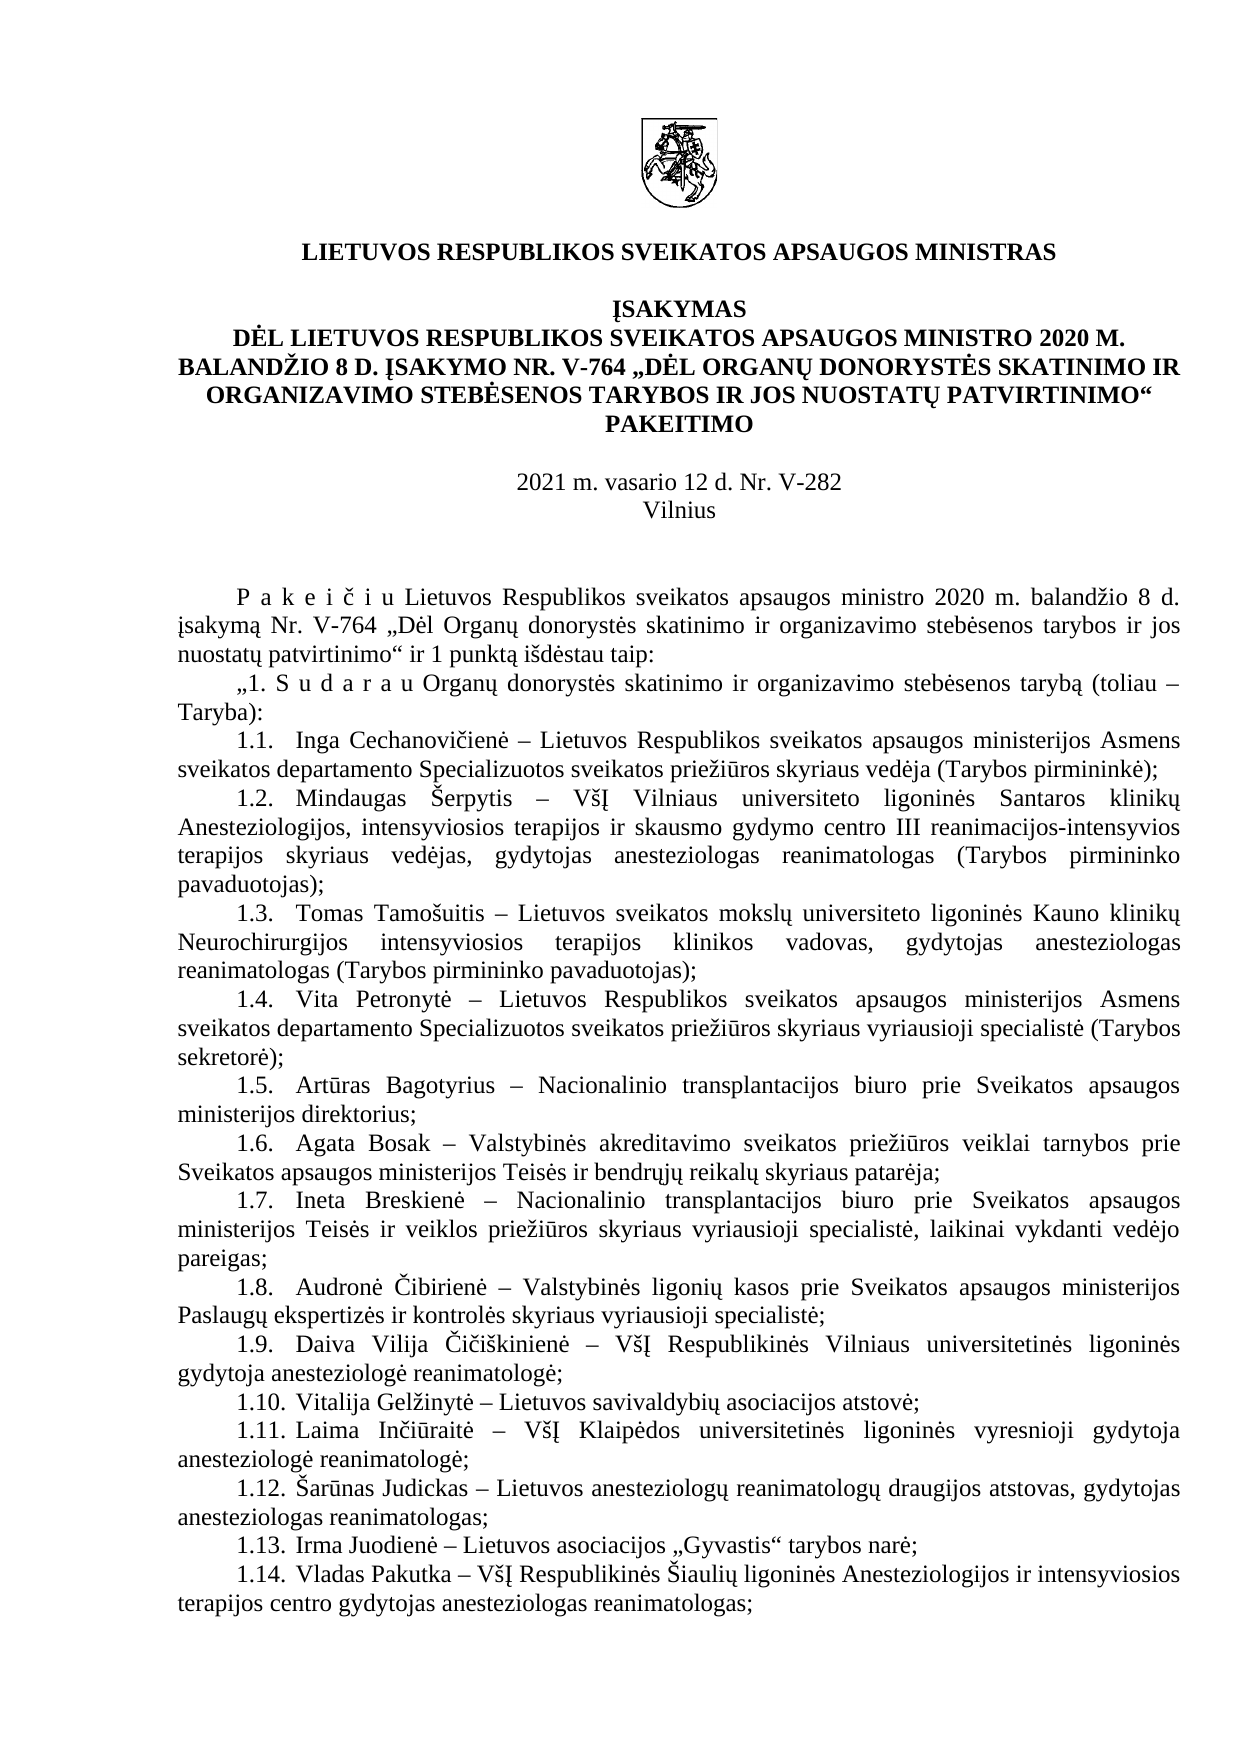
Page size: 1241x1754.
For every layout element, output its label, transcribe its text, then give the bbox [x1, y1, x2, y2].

text 1.11. Laima Inčiūraitė – VšĮ Klaipėdos universitetinės ligoninės vyresnioji gydytoja anesteziologė reanimatologė; [177, 1415, 1181, 1473]
text 1.10. Vitalija Gelžinytė – Lietuvos savivaldybių asociacijos atstovė; [177, 1387, 1181, 1415]
text 2021 m. vasario 12 d. Nr. V-282 [177, 467, 1181, 495]
text 1.5. Artūras Bagotyrius – Nacionalinio transplantacijos biuro prie Sveikatos apsaugos ministerijos direktorius; [177, 1070, 1181, 1128]
text DĖL LIETUVOS RESPUBLIKOS SVEIKATOS APSAUGOS MINISTRO 2020 M. BALANDŽIO 8 D. ĮSAKYMO NR. V-764 „DĖL ORGANŲ DONORYSTĖS SKATINIMO IR ORGANIZAVIMO STEBĖSENOS TARYBOS IR JOS NUOSTATŲ PATVIRTINIMO“ PAKEITIMO [177, 323, 1181, 438]
text P a k e i č i u Lietuvos Respublikos sveikatos apsaugos ministro 2020 m. balandžio 8 d. įsakymą Nr. V-764 „Dėl Organų donorystės skatinimo ir organizavimo stebėsenos tarybos ir jos nuostatų patvirtinimo“ ir 1 punktą išdėstau taip: [177, 582, 1181, 668]
text 1.13. Irma Juodienė – Lietuvos asociacijos „Gyvastis“ tarybos narė; [177, 1530, 1181, 1559]
text „1. S u d a r a u Organų donorystės skatinimo ir organizavimo stebėsenos tarybą (toliau – Taryba): [177, 668, 1181, 725]
text 1.2. Mindaugas Šerpytis – VšĮ Vilniaus universiteto ligoninės Santaros klinikų Anesteziologijos, intensyviosios terapijos ir skausmo gydymo centro III reanimacijos-intensyvios terapijos skyriaus vedėjas, gydytojas anesteziologas reanimatologas (Tarybos pirmininko pavaduotojas); [177, 783, 1181, 898]
text Vilnius [177, 495, 1181, 524]
text 1.6. Agata Bosak – Valstybinės akreditavimo sveikatos priežiūros veiklai tarnybos prie Sveikatos apsaugos ministerijos Teisės ir bendrųjų reikalų skyriaus patarėja; [177, 1128, 1181, 1185]
text 1.1. Inga Cechanovičienė – Lietuvos Respublikos sveikatos apsaugos ministerijos Asmens sveikatos departamento Specializuotos sveikatos priežiūros skyriaus vedėja (Tarybos pirmininkė); [177, 725, 1181, 783]
text 1.8. Audronė Čibirienė – Valstybinės ligonių kasos prie Sveikatos apsaugos ministerijos Paslaugų ekspertizės ir kontrolės skyriaus vyriausioji specialistė; [177, 1272, 1181, 1329]
text LIETUVOS RESPUBLIKOS SVEIKATOS APSAUGOS MINISTRAS [177, 237, 1181, 265]
text 1.7. Ineta Breskienė – Nacionalinio transplantacijos biuro prie Sveikatos apsaugos ministerijos Teisės ir veiklos priežiūros skyriaus vyriausioji specialistė, laikinai vykdanti vedėjo pareigas; [177, 1185, 1181, 1272]
text 1.4. Vita Petronytė – Lietuvos Respublikos sveikatos apsaugos ministerijos Asmens sveikatos departamento Specializuotos sveikatos priežiūros skyriaus vyriausioji specialistė (Tarybos sekretorė); [177, 984, 1181, 1070]
text 1.14. Vladas Pakutka – VšĮ Respublikinės Šiaulių ligoninės Anesteziologijos ir intensyviosios terapijos centro gydytojas anesteziologas reanimatologas; [177, 1559, 1181, 1617]
text 1.12. Šarūnas Judickas – Lietuvos anesteziologų reanimatologų draugijos atstovas, gydytojas anesteziologas reanimatologas; [177, 1473, 1181, 1530]
text ĮSAKYMAS [177, 294, 1181, 323]
text 1.9. Daiva Vilija Čičiškinienė – VšĮ Respublikinės Vilniaus universitetinės ligoninės gydytoja anesteziologė reanimatologė; [177, 1329, 1181, 1387]
text 1.3. Tomas Tamošuitis – Lietuvos sveikatos mokslų universiteto ligoninės Kauno klinikų Neurochirurgijos intensyviosios terapijos klinikos vadovas, gydytojas anesteziologas reanimatologas (Tarybos pirmininko pavaduotojas); [177, 898, 1181, 984]
